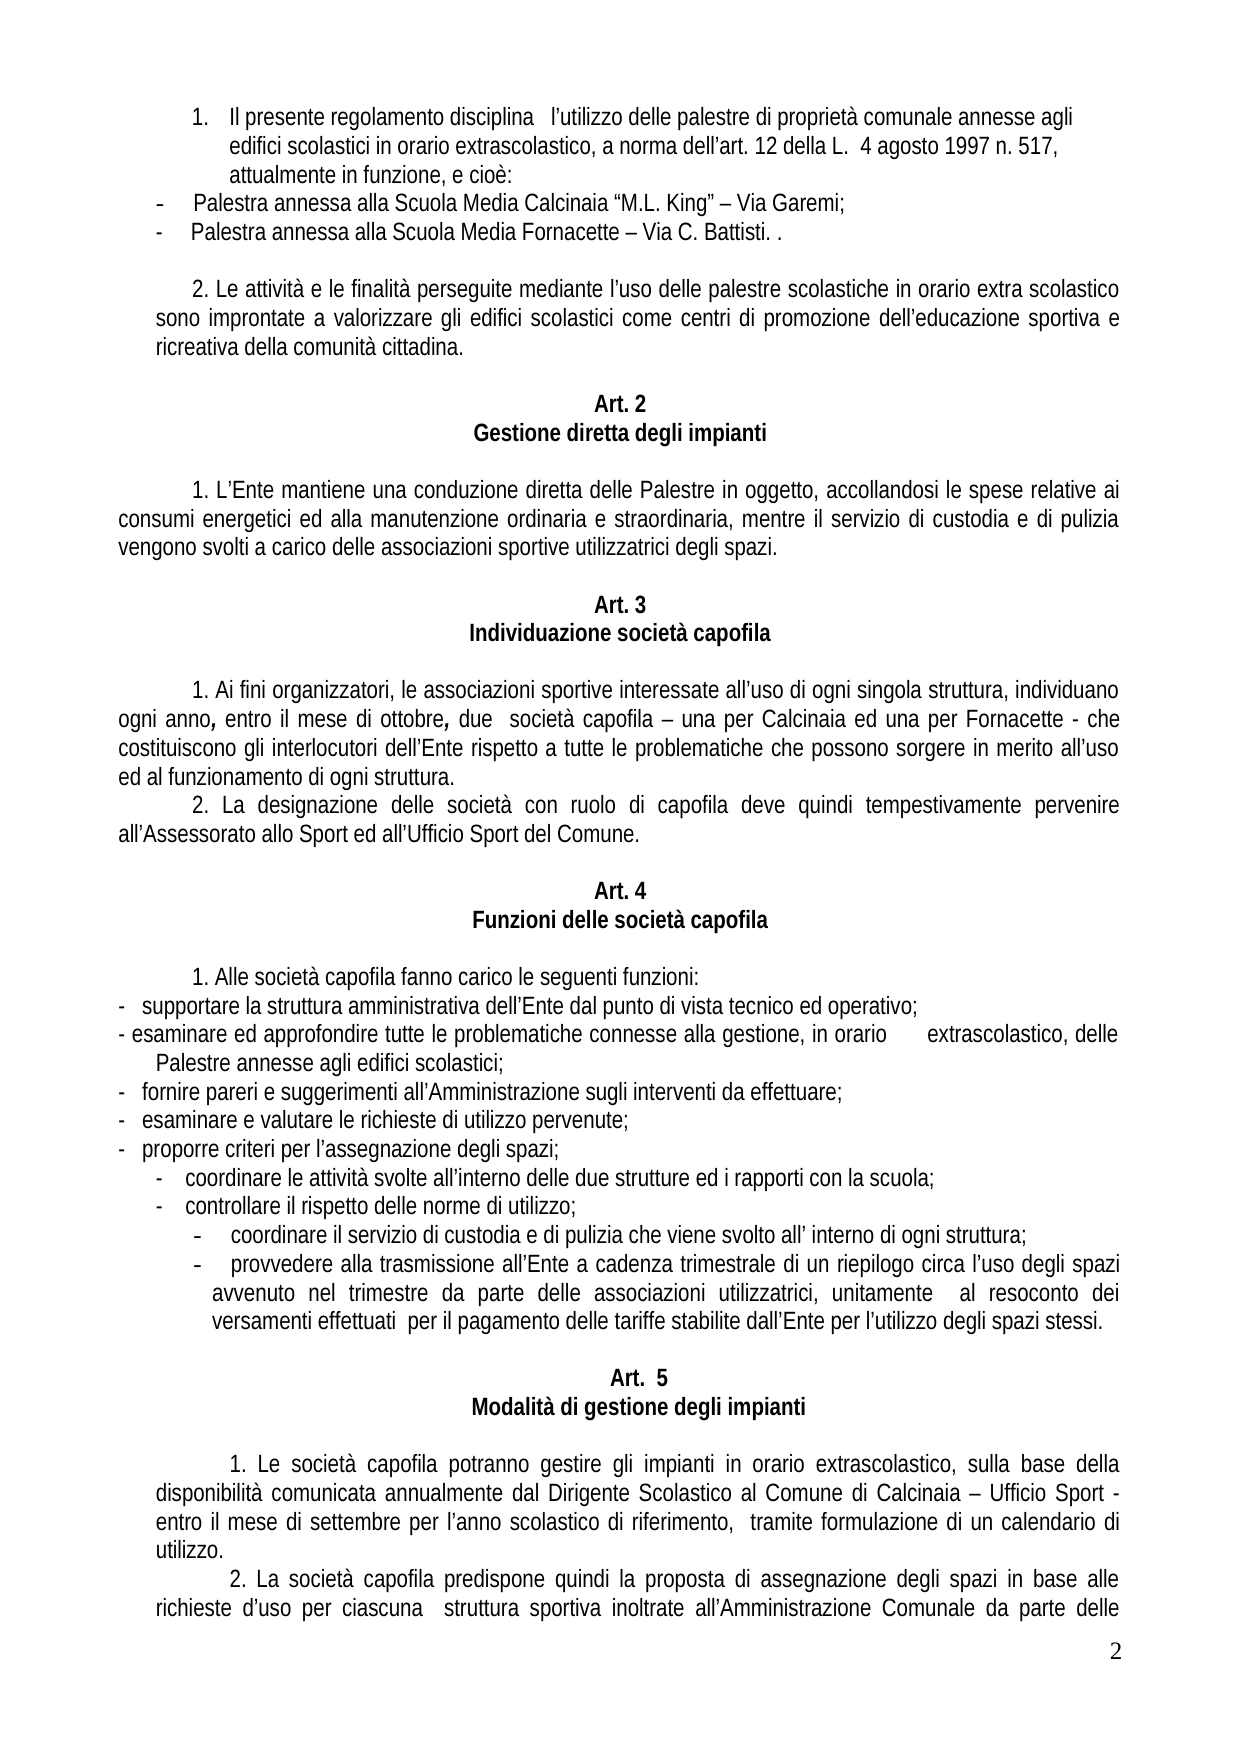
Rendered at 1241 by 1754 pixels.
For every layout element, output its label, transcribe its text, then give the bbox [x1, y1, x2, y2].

text 2. La designazione delle società con ruolo di capofila deve quindi tempestivamente pervenire all’Assessorato allo Sport ed all’Ufficio Sport del Comune. [118, 790, 1122, 847]
text - supportare la struttura amministrativa dell’Ente dal punto di vista tecnico ed operativo; [118, 991, 1122, 1019]
list Il presente regolamento disciplina l’utilizzo delle palestre di proprietà comunale annesse agli edifici scolastici in orario extrascolastico, a norma dell’art. 12 della L. 4 agosto 1997 n. 517, attualmente in funzione, e cioè: [192, 102, 1122, 188]
text Gestione diretta degli impianti [118, 418, 1122, 446]
text - coordinare le attività svolte all’interno delle due strutture ed i rapporti con la scuola; [118, 1162, 1122, 1191]
text Individuazione società capofila [118, 618, 1122, 647]
text 1. L’Ente mantiene una conduzione diretta delle Palestre in oggetto, accollandosi le spese relative ai consumi energetici ed alla manutenzione ordinaria e straordinaria, mentre il servizio di custodia e di pulizia vengono svolti a carico delle associazioni sportive utilizzatrici degli spazi. [118, 475, 1122, 561]
text 1. Le società capofila potranno gestire gli impianti in orario extrascolastico, sulla base della disponibilità comunicata annualmente dal Dirigente Scolastico al Comune di Calcinaia – Ufficio Sport - entro il mese di settembre per l’anno scolastico di riferimento, tramite formulazione di un calendario di utilizzo. [156, 1449, 1122, 1564]
text 1. Alle società capofila fanno carico le seguenti funzioni: [118, 962, 1122, 991]
text Modalità di gestione degli impianti [156, 1392, 1122, 1421]
text 2. Le attività e le finalità perseguite mediante l’uso delle palestre scolastiche in orario extra scolastico sono improntate a valorizzare gli edifici scolastici come centri di promozione dell’educazione sportiva e ricreativa della comunità cittadina. [156, 274, 1122, 360]
list coordinare il servizio di custodia e di pulizia che viene svolto all’ interno di ogni struttura; [174, 1220, 1122, 1249]
text 1. Ai fini organizzatori, le associazioni sportive interessate all’uso di ogni singola struttura, individuano ogni anno, entro il mese di ottobre, due società capofila – una per Calcinaia ed una per Fornacette - che costituiscono gli interlocutori dell’Ente rispetto a tutte le problematiche che possono sorgere in merito all’uso ed al funzionamento di ogni struttura. [118, 676, 1122, 790]
text - controllare il rispetto delle norme di utilizzo; [118, 1191, 1122, 1220]
text - esaminare e valutare le richieste di utilizzo pervenute; [118, 1105, 1122, 1134]
text Art. 4 [118, 876, 1122, 905]
text - esaminare ed approfondire tutte le problematiche connesse alla gestione, in orario extrascolastico, delle Palestre annesse agli edifici scolastici; [118, 1019, 1122, 1077]
text Art. 3 [118, 589, 1122, 618]
list provvedere alla trasmissione all’Ente a cadenza trimestrale di un riepilogo circa l’uso degli spazi avvenuto nel trimestre da parte delle associazioni utilizzatrici, unitamente al resoconto dei versamenti effettuati per il pagamento delle tariffe stabilite dall’Ente per l’utilizzo degli spazi stessi. [174, 1249, 1122, 1335]
text Funzioni delle società capofila [118, 905, 1122, 933]
text Art. 5 [156, 1363, 1122, 1392]
subtitle Art. 2 [118, 389, 1122, 418]
text - Palestra annessa alla Scuola Media Fornacette – Via C. Battisti. . [118, 217, 1122, 246]
list Palestra annessa alla Scuola Media Calcinaia “M.L. King” – Via Garemi; [156, 188, 1122, 217]
text - fornire pareri e suggerimenti all’Amministrazione sugli interventi da effettuare; [118, 1077, 1122, 1105]
text 2. La società capofila predispone quindi la proposta di assegnazione degli spazi in base alle richieste d’uso per ciascuna struttura sportiva inoltrate all’Amministrazione Comunale da parte delle [156, 1564, 1122, 1621]
text - proporre criteri per l’assegnazione degli spazi; [118, 1134, 1122, 1162]
